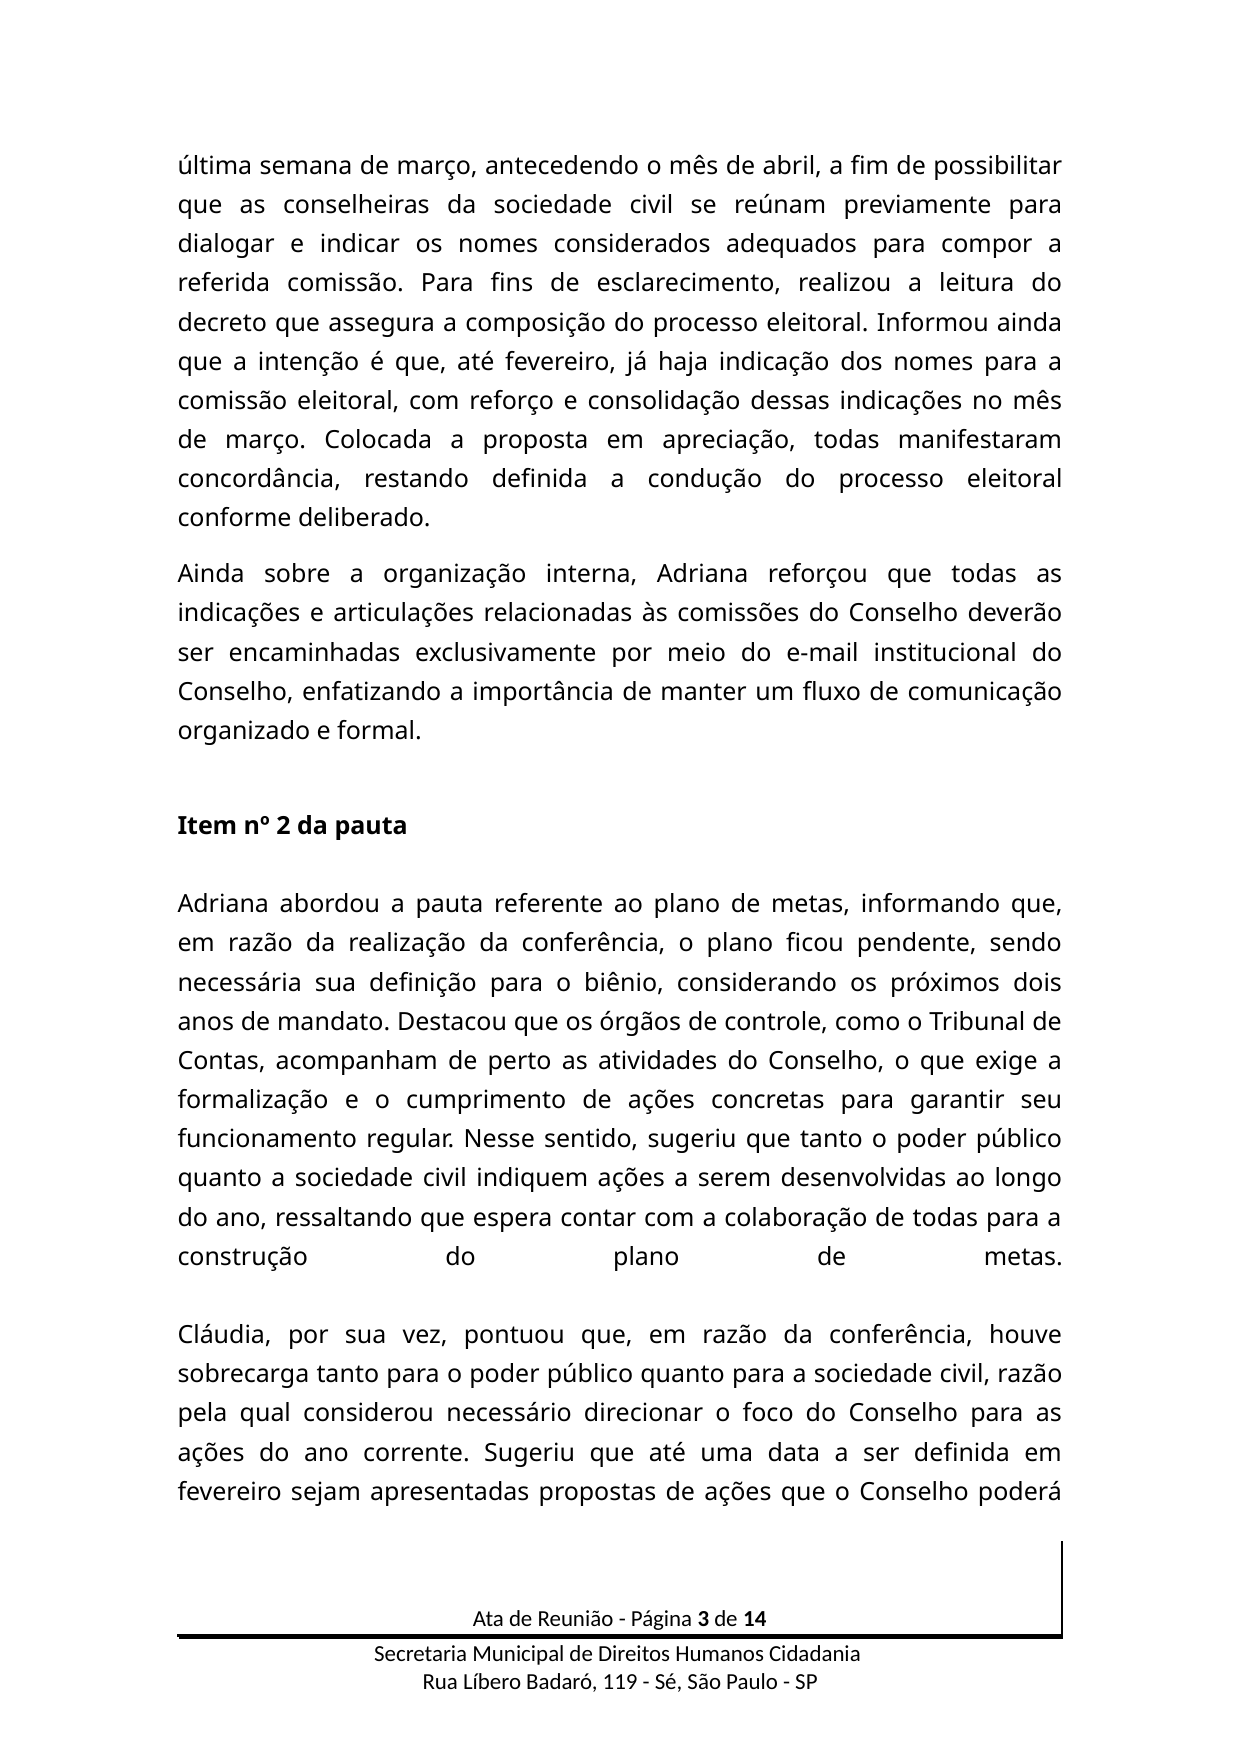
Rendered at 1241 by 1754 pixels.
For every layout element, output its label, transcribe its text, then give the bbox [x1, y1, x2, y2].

text Item nº 2 da pauta [177, 768, 1063, 842]
text Adriana abordou a pauta referente ao plano de metas, informando que, em razão da realização da conferência, o plano ficou pendente, sendo necessária sua definição para o biênio, considerando os próximos dois anos de mandato. Destacou que os órgãos de controle, como o Tribunal de Contas, acompanham de perto as atividades do Conselho, o que exige a formalização e o cumprimento de ações concretas para garantir seu funcionamento regular. Nesse sentido, sugeriu que tanto o poder público quanto a sociedade civil indiquem ações a serem desenvolvidas ao longo do ano, ressaltando que espera contar com a colaboração de todas para a construção do plano de metas. Cláudia, por sua vez, pontuou que, em razão da conferência, houve sobrecarga tanto para o poder público quanto para a sociedade civil, razão pela qual considerou necessário direcionar o foco do Conselho para as ações do ano corrente. Sugeriu que até uma data a ser definida em fevereiro sejam apresentadas propostas de ações que o Conselho poderá [177, 886, 1063, 1507]
text última semana de março, antecedendo o mês de abril, a fim de possibilitar que as conselheiras da sociedade civil se reúnam previamente para dialogar e indicar os nomes considerados adequados para compor a referida comissão. Para fins de esclarecimento, realizou a leitura do decreto que assegura a composição do processo eleitoral. Informou ainda que a intenção é que, até fevereiro, já haja indicação dos nomes para a comissão eleitoral, com reforço e consolidação dessas indicações no mês de março. Colocada a proposta em apreciação, todas manifestaram concordância, restando definida a condução do processo eleitoral conforme deliberado. [177, 148, 1063, 534]
text Ainda sobre a organização interna, Adriana reforçou que todas as indicações e articulações relacionadas às comissões do Conselho deverão ser encaminhadas exclusivamente por meio do e-mail institucional do Conselho, enfatizando a importância de manter um fluxo de comunicação organizado e formal. [177, 556, 1063, 747]
